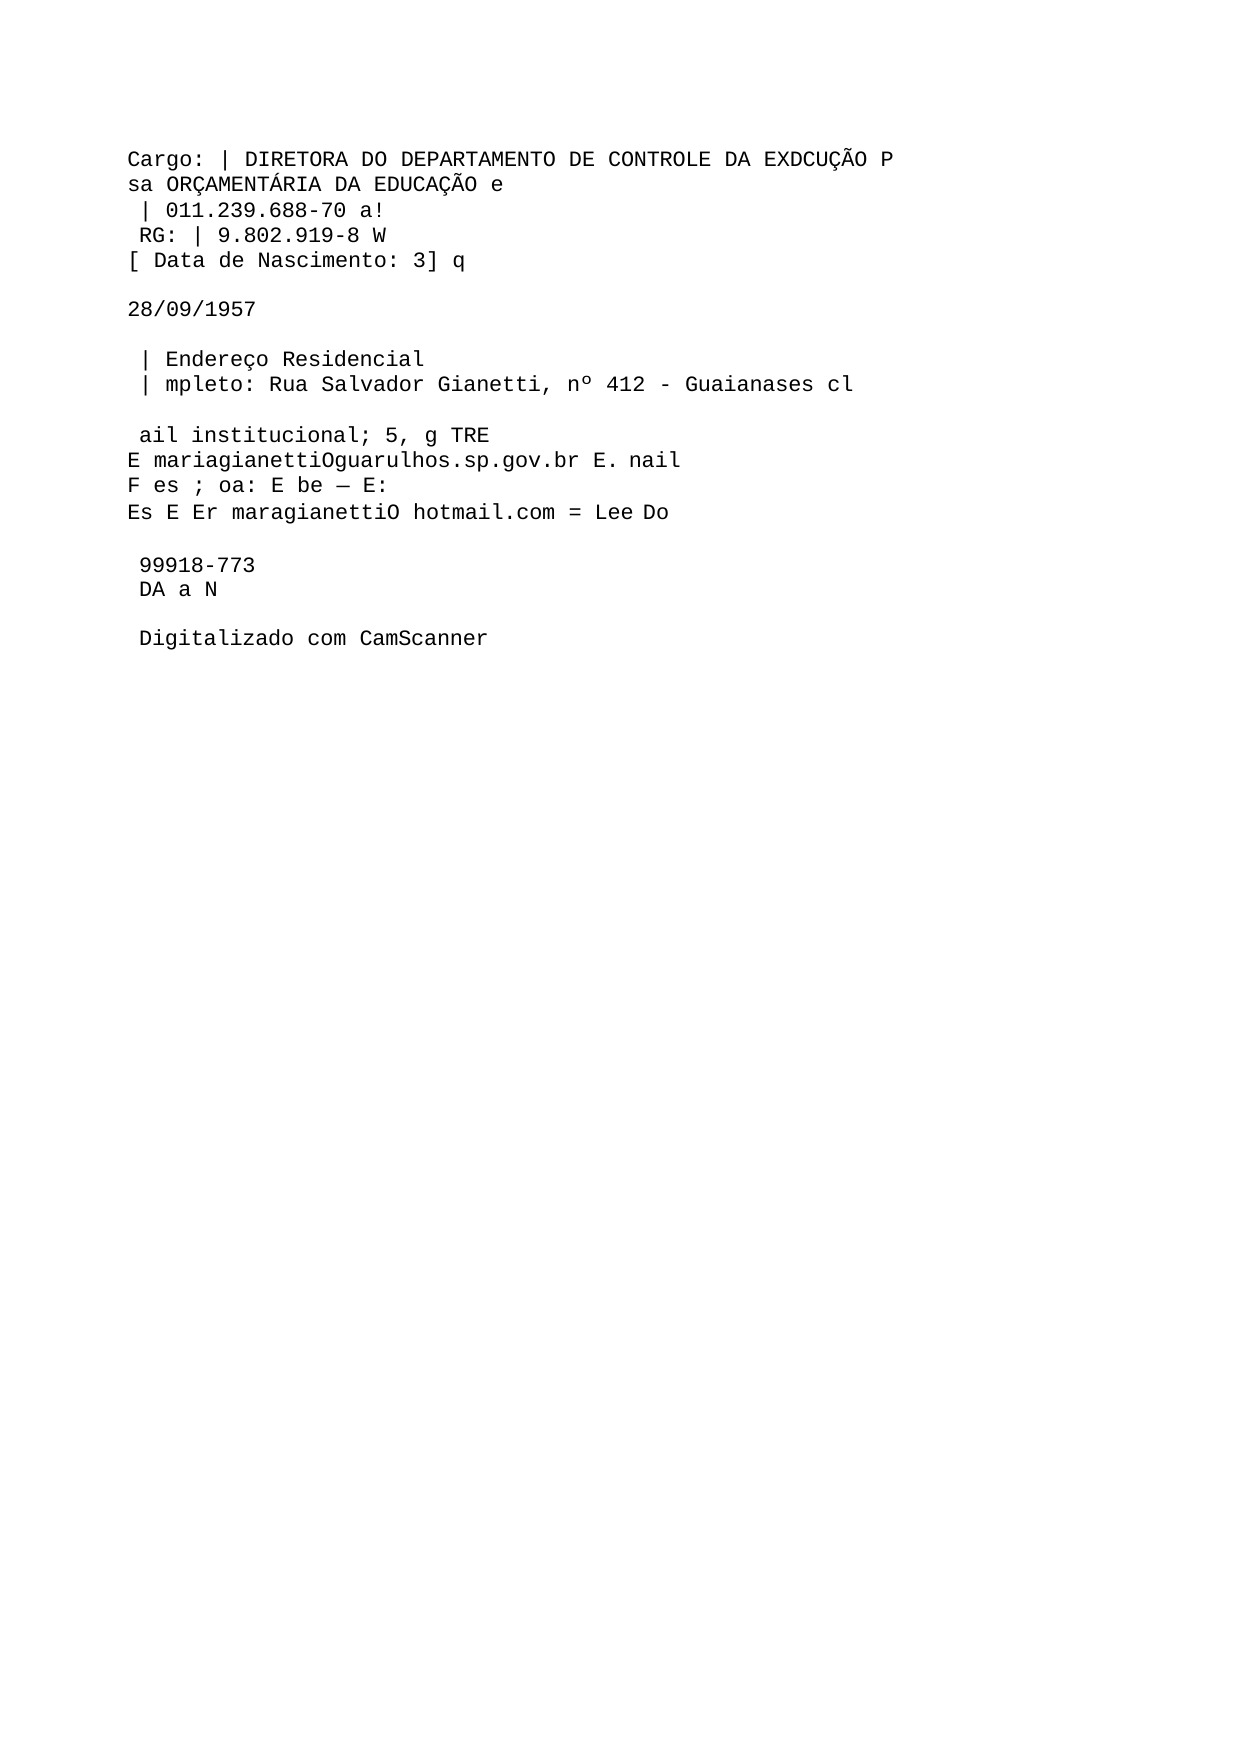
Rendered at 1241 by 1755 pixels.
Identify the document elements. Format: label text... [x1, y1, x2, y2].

text | 011.239.688-70 a! [139, 198, 1066, 222]
text Digitalizado com CamScanner [139, 627, 1066, 652]
text Es E Er maragianettiO hotmail.com = Lee Do [127, 499, 669, 526]
text RG: | 9.802.919-8 W [139, 222, 1066, 247]
text | mpleto: Rua Salvador Gianetti, nº 412 - Guaianases cl [139, 373, 1066, 398]
text [ Data de Nascimento: 3] q 28/09/1957 [127, 247, 591, 323]
text 99918-773 [139, 553, 1066, 578]
text Cargo: | DIRETORA DO DEPARTAMENTO DE CONTROLE DA EXDCUÇÃO P sa ORÇAMENTÁRIA DA EDUCAÇÃO e [127, 146, 928, 198]
text ail institucional; 5, g TRE [139, 422, 1066, 447]
text E mariagianettiOguarulhos.sp.gov.br E. nail F es ; oa: E be — E: [127, 447, 681, 499]
text DA a N [139, 578, 1066, 603]
text | Endereço Residencial [139, 348, 1066, 373]
